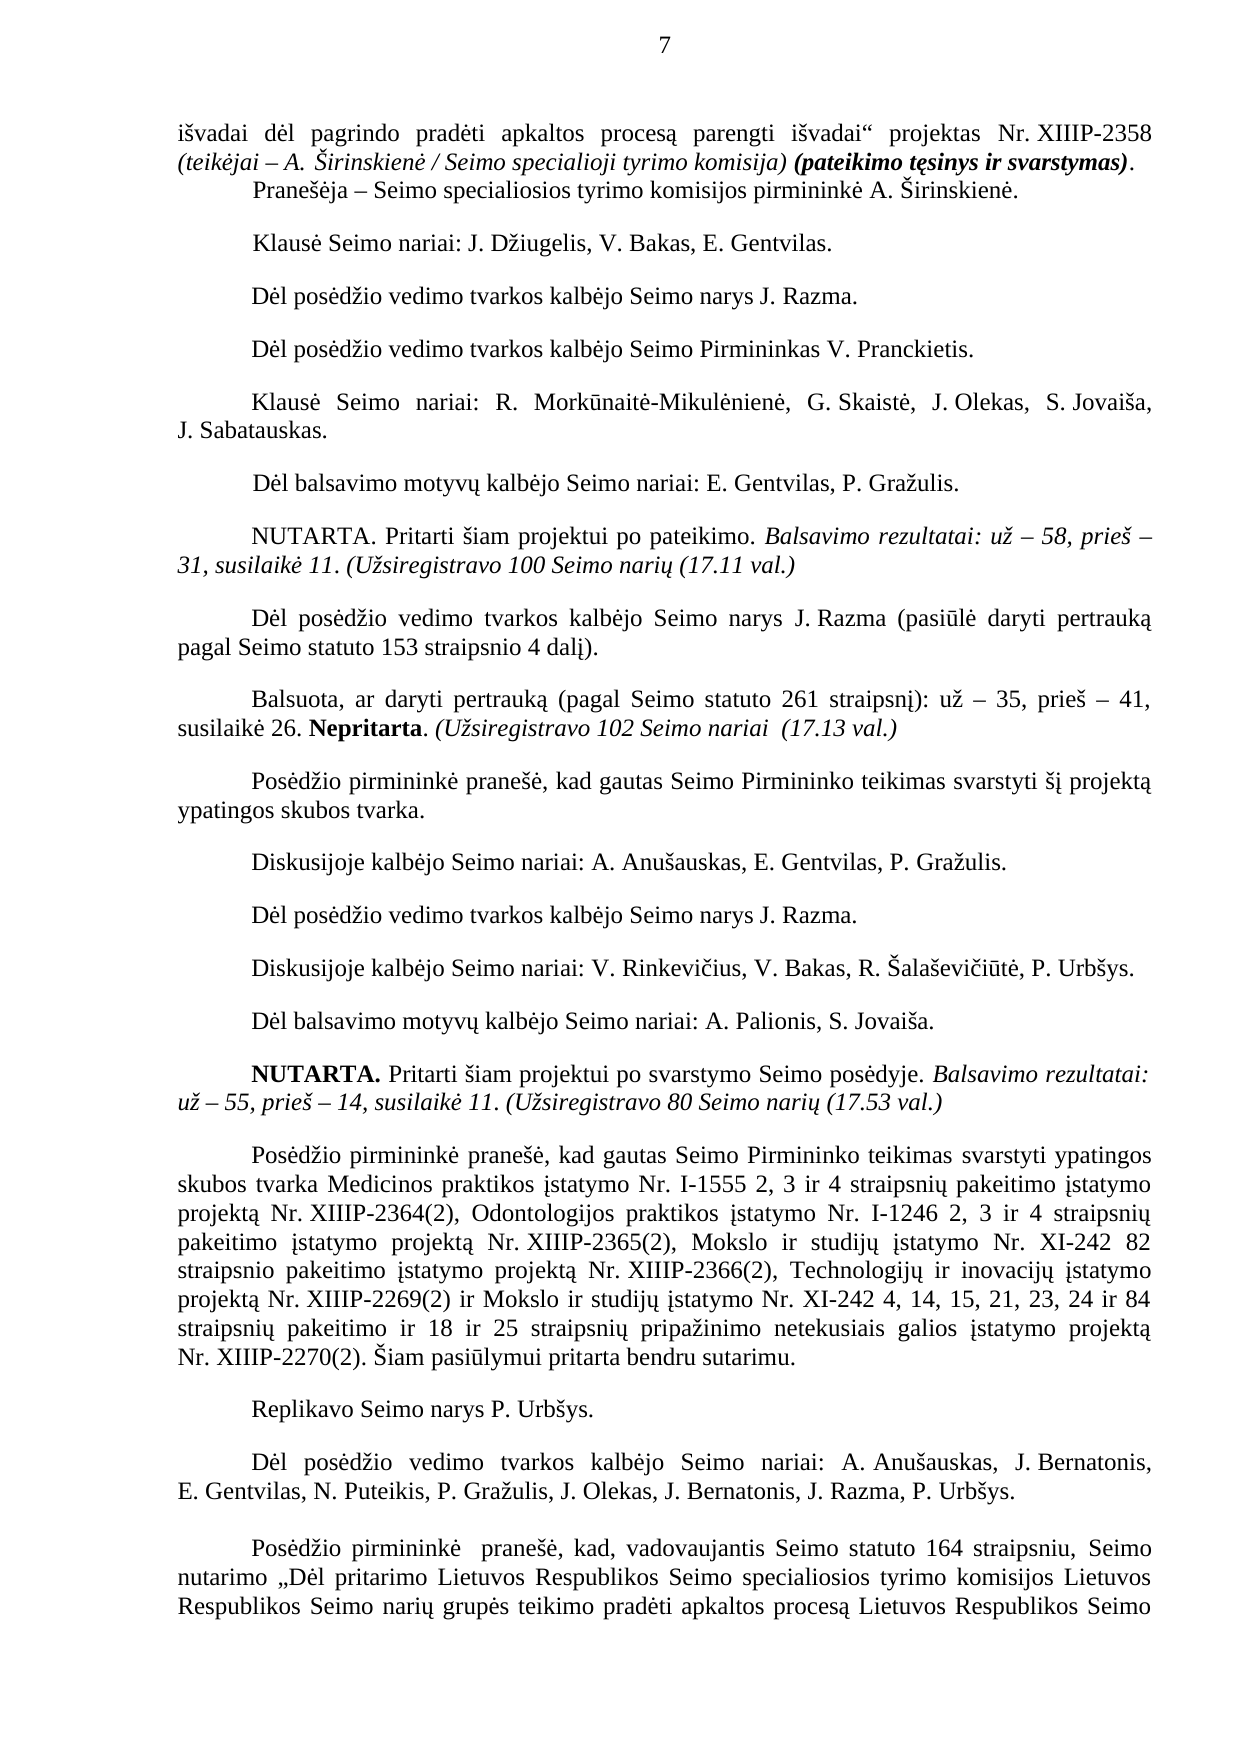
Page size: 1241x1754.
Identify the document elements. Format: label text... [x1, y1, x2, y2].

text Dėl balsavimo motyvų kalbėjo Seimo nariai: E. Gentvilas, P. Gražulis. [177, 468, 1152, 497]
text Diskusijoje kalbėjo Seimo nariai: A. Anušauskas, E. Gentvilas, P. Gražulis. [177, 847, 1152, 876]
text išvadai dėl pagrindo pradėti apkaltos procesą parengti išvadai“ projektas Nr. XIIIP-2358 (teikėjai – A. Širinskienė / Seimo specialioji tyrimo komisija) (pateikimo tęsinys ir svarstymas). [177, 118, 1152, 176]
text Dėl balsavimo motyvų kalbėjo Seimo nariai: A. Palionis, S. Jovaiša. [177, 1006, 1152, 1035]
text Dėl posėdžio vedimo tvarkos kalbėjo Seimo Pirmininkas V. Pranckietis. [177, 334, 1152, 363]
text Posėdžio pirmininkė pranešė, kad, vadovaujantis Seimo statuto 164 straipsniu, Seimo nutarimo „Dėl pritarimo Lietuvos Respublikos Seimo specialiosios tyrimo komisijos Lietuvos Respublikos Seimo narių grupės teikimo pradėti apkaltos procesą Lietuvos Respublikos Seimo [177, 1533, 1152, 1620]
text Posėdžio pirmininkė pranešė, kad gautas Seimo Pirmininko teikimas svarstyti ypatingos skubos tvarka Medicinos praktikos įstatymo Nr. I-1555 2, 3 ir 4 straipsnių pakeitimo įstatymo projektą Nr. XIIIP-2364(2), Odontologijos praktikos įstatymo Nr. I-1246 2, 3 ir 4 straipsnių pakeitimo įstatymo projektą Nr. XIIIP-2365(2), Mokslo ir studijų įstatymo Nr. XI-242 82 straipsnio pakeitimo įstatymo projektą Nr. XIIIP-2366(2), Technologijų ir inovacijų įstatymo projektą Nr. XIIIP-2269(2) ir Mokslo ir studijų įstatymo Nr. XI-242 4, 14, 15, 21, 23, 24 ir 84 straipsnių pakeitimo ir 18 ir 25 straipsnių pripažinimo netekusiais galios įstatymo projektą Nr. XIIIP-2270(2). Šiam pasiūlymui pritarta bendru sutarimu. [177, 1140, 1152, 1370]
text Dėl posėdžio vedimo tvarkos kalbėjo Seimo nariai: A. Anušauskas, J. Bernatonis, E. Gentvilas, N. Puteikis, P. Gražulis, J. Olekas, J. Bernatonis, J. Razma, P. Urbšys. [177, 1447, 1152, 1505]
text Diskusijoje kalbėjo Seimo nariai: V. Rinkevičius, V. Bakas, R. Šalaševičiūtė, P. Urbšys. [177, 953, 1152, 982]
text Pranešėja – Seimo specialiosios tyrimo komisijos pirmininkė A. Širinskienė. [177, 176, 1152, 204]
text Dėl posėdžio vedimo tvarkos kalbėjo Seimo narys J. Razma (pasiūlė daryti pertrauką pagal Seimo statuto 153 straipsnio 4 dalį). [177, 603, 1152, 660]
text NUTARTA. Pritarti šiam projektui po svarstymo Seimo posėdyje. Balsavimo rezultatai: už – 55, prieš – 14, susilaikė 11. (Užsiregistravo 80 Seimo narių (17.53 val.) [177, 1059, 1152, 1116]
text Replikavo Seimo narys P. Urbšys. [177, 1394, 1152, 1423]
text Klausė Seimo nariai: R. Morkūnaitė-Mikulėnienė, G. Skaistė, J. Olekas, S. Jovaiša, J. Sabatauskas. [177, 387, 1152, 444]
text Dėl posėdžio vedimo tvarkos kalbėjo Seimo narys J. Razma. [177, 281, 1152, 310]
text Dėl posėdžio vedimo tvarkos kalbėjo Seimo narys J. Razma. [177, 900, 1152, 929]
text Balsuota, ar daryti pertrauką (pagal Seimo statuto 261 straipsnį): už – 35, prieš – 41, susilaikė 26. Nepritarta. (Užsiregistravo 102 Seimo nariai (17.13 val.) [177, 684, 1152, 742]
text Klausė Seimo nariai: J. Džiugelis, V. Bakas, E. Gentvilas. [177, 228, 1152, 257]
text NUTARTA. Pritarti šiam projektui po pateikimo. Balsavimo rezultatai: už – 58, prieš – 31, susilaikė 11. (Užsiregistravo 100 Seimo narių (17.11 val.) [177, 521, 1152, 579]
text Posėdžio pirmininkė pranešė, kad gautas Seimo Pirmininko teikimas svarstyti šį projektą ypatingos skubos tvarka. [177, 766, 1152, 823]
